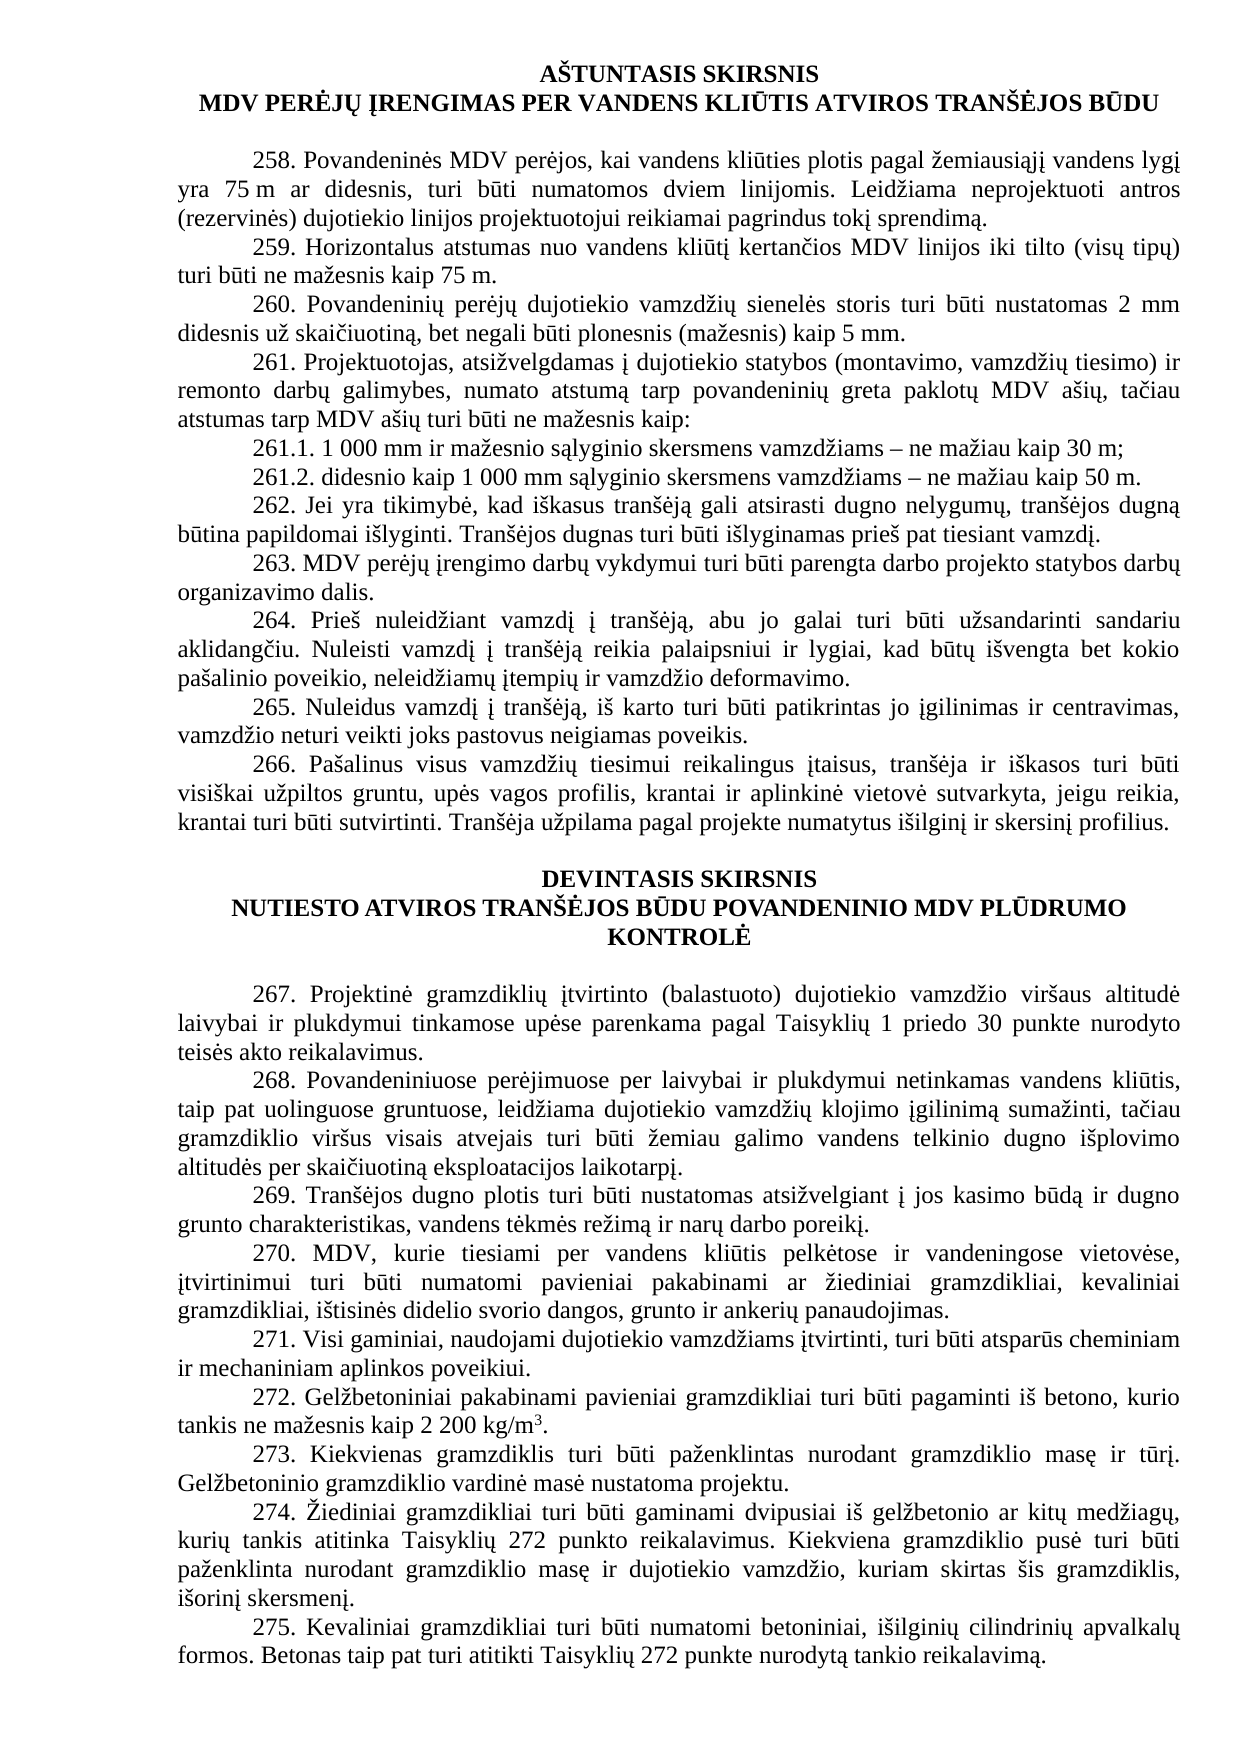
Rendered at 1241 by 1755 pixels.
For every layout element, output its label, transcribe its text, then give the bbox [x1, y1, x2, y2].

text 261.2. didesnio kaip 1 000 mm sąlyginio skersmens vamzdžiams – ne mažiau kaip 50 m. [177, 462, 1181, 490]
text 264. Prieš nuleidžiant vamzdį į tranšėją, abu jo galai turi būti užsandarinti sandariu aklidangčiu. Nuleisti vamzdį į tranšėją reikia palaipsniui ir lygiai, kad būtų išvengta bet kokio pašalinio poveikio, neleidžiamų įtempių ir vamzdžio deformavimo. [177, 605, 1181, 692]
text 271. Visi gaminiai, naudojami dujotiekio vamzdžiams įtvirtinti, turi būti atsparūs cheminiam ir mechaniniam aplinkos poveikiui. [177, 1324, 1181, 1382]
text MDV PERĖJŲ ĮRENGIMAS PER VANDENS KLIŪTIS ATVIROS TRANŠĖJOS BŪDU [177, 88, 1181, 117]
text 268. Povandeniniuose perėjimuose per laivybai ir plukdymui netinkamas vandens kliūtis, taip pat uolinguose gruntuose, leidžiama dujotiekio vamzdžių klojimo įgilinimą sumažinti, tačiau gramzdiklio viršus visais atvejais turi būti žemiau galimo vandens telkinio dugno išplovimo altitudės per skaičiuotiną eksploatacijos laikotarpį. [177, 1065, 1181, 1180]
text 261.1. 1 000 mm ir mažesnio sąlyginio skersmens vamzdžiams – ne mažiau kaip 30 m; [177, 433, 1181, 462]
text AŠTUNTASIS SKIRSNIS [177, 59, 1181, 88]
text 263. MDV perėjų įrengimo darbų vykdymui turi būti parengta darbo projekto statybos darbų organizavimo dalis. [177, 548, 1181, 605]
text DEVINTASIS SKIRSNIS [177, 864, 1181, 893]
text 273. Kiekvienas gramzdiklis turi būti paženklintas nurodant gramzdiklio masę ir tūrį. Gelžbetoninio gramzdiklio vardinė masė nustatoma projektu. [177, 1439, 1181, 1497]
text 259. Horizontalus atstumas nuo vandens kliūtį kertančios MDV linijos iki tilto (visų tipų) turi būti ne mažesnis kaip 75 m. [177, 232, 1181, 289]
text 270. MDV, kurie tiesiami per vandens kliūtis pelkėtose ir vandeningose vietovėse, įtvirtinimui turi būti numatomi pavieniai pakabinami ar žiediniai gramzdikliai, kevaliniai gramzdikliai, ištisinės didelio svorio dangos, grunto ir ankerių panaudojimas. [177, 1238, 1181, 1324]
text 258. Povandeninės MDV perėjos, kai vandens kliūties plotis pagal žemiausiąjį vandens lygį yra 75 m ar didesnis, turi būti numatomos dviem linijomis. Leidžiama neprojektuoti antros (rezervinės) dujotiekio linijos projektuotojui reikiamai pagrindus tokį sprendimą. [177, 145, 1181, 232]
text 265. Nuleidus vamzdį į tranšėją, iš karto turi būti patikrintas jo įgilinimas ir centravimas, vamzdžio neturi veikti joks pastovus neigiamas poveikis. [177, 692, 1181, 749]
text 269. Tranšėjos dugno plotis turi būti nustatomas atsižvelgiant į jos kasimo būdą ir dugno grunto charakteristikas, vandens tėkmės režimą ir narų darbo poreikį. [177, 1180, 1181, 1238]
text 260. Povandeninių perėjų dujotiekio vamzdžių sienelės storis turi būti nustatomas 2 mm didesnis už skaičiuotiną, bet negali būti plonesnis (mažesnis) kaip 5 mm. [177, 289, 1181, 347]
text 266. Pašalinus visus vamzdžių tiesimui reikalingus įtaisus, tranšėja ir iškasos turi būti visiškai užpiltos gruntu, upės vagos profilis, krantai ir aplinkinė vietovė sutvarkyta, jeigu reikia, krantai turi būti sutvirtinti. Tranšėja užpilama pagal projekte numatytus išilginį ir skersinį profilius. [177, 749, 1181, 835]
text 272. Gelžbetoniniai pakabinami pavieniai gramzdikliai turi būti pagaminti iš betono, kurio tankis ne mažesnis kaip 2 200 kg/m3. [177, 1382, 1181, 1439]
text 275. Kevaliniai gramzdikliai turi būti numatomi betoniniai, išilginių cilindrinių apvalkalų formos. Betonas taip pat turi atitikti Taisyklių 272 punkte nurodytą tankio reikalavimą. [177, 1612, 1181, 1669]
text 261. Projektuotojas, atsižvelgdamas į dujotiekio statybos (montavimo, vamzdžių tiesimo) ir remonto darbų galimybes, numato atstumą tarp povandeninių greta paklotų MDV ašių, tačiau atstumas tarp MDV ašių turi būti ne mažesnis kaip: [177, 347, 1181, 433]
text 274. Žiediniai gramzdikliai turi būti gaminami dvipusiai iš gelžbetonio ar kitų medžiagų, kurių tankis atitinka Taisyklių 272 punkto reikalavimus. Kiekviena gramzdiklio pusė turi būti paženklinta nurodant gramzdiklio masę ir dujotiekio vamzdžio, kuriam skirtas šis gramzdiklis, išorinį skersmenį. [177, 1497, 1181, 1612]
text 267. Projektinė gramzdiklių įtvirtinto (balastuoto) dujotiekio vamzdžio viršaus altitudė laivybai ir plukdymui tinkamose upėse parenkama pagal Taisyklių 1 priedo 30 punkte nurodyto teisės akto reikalavimus. [177, 979, 1181, 1065]
text NUTIESTO ATVIROS TRANŠĖJOS BŪDU POVANDENINIO MDV PLŪDRUMO KONTROLĖ [177, 893, 1181, 950]
text 262. Jei yra tikimybė, kad iškasus tranšėją gali atsirasti dugno nelygumų, tranšėjos dugną būtina papildomai išlyginti. Tranšėjos dugnas turi būti išlyginamas prieš pat tiesiant vamzdį. [177, 490, 1181, 548]
